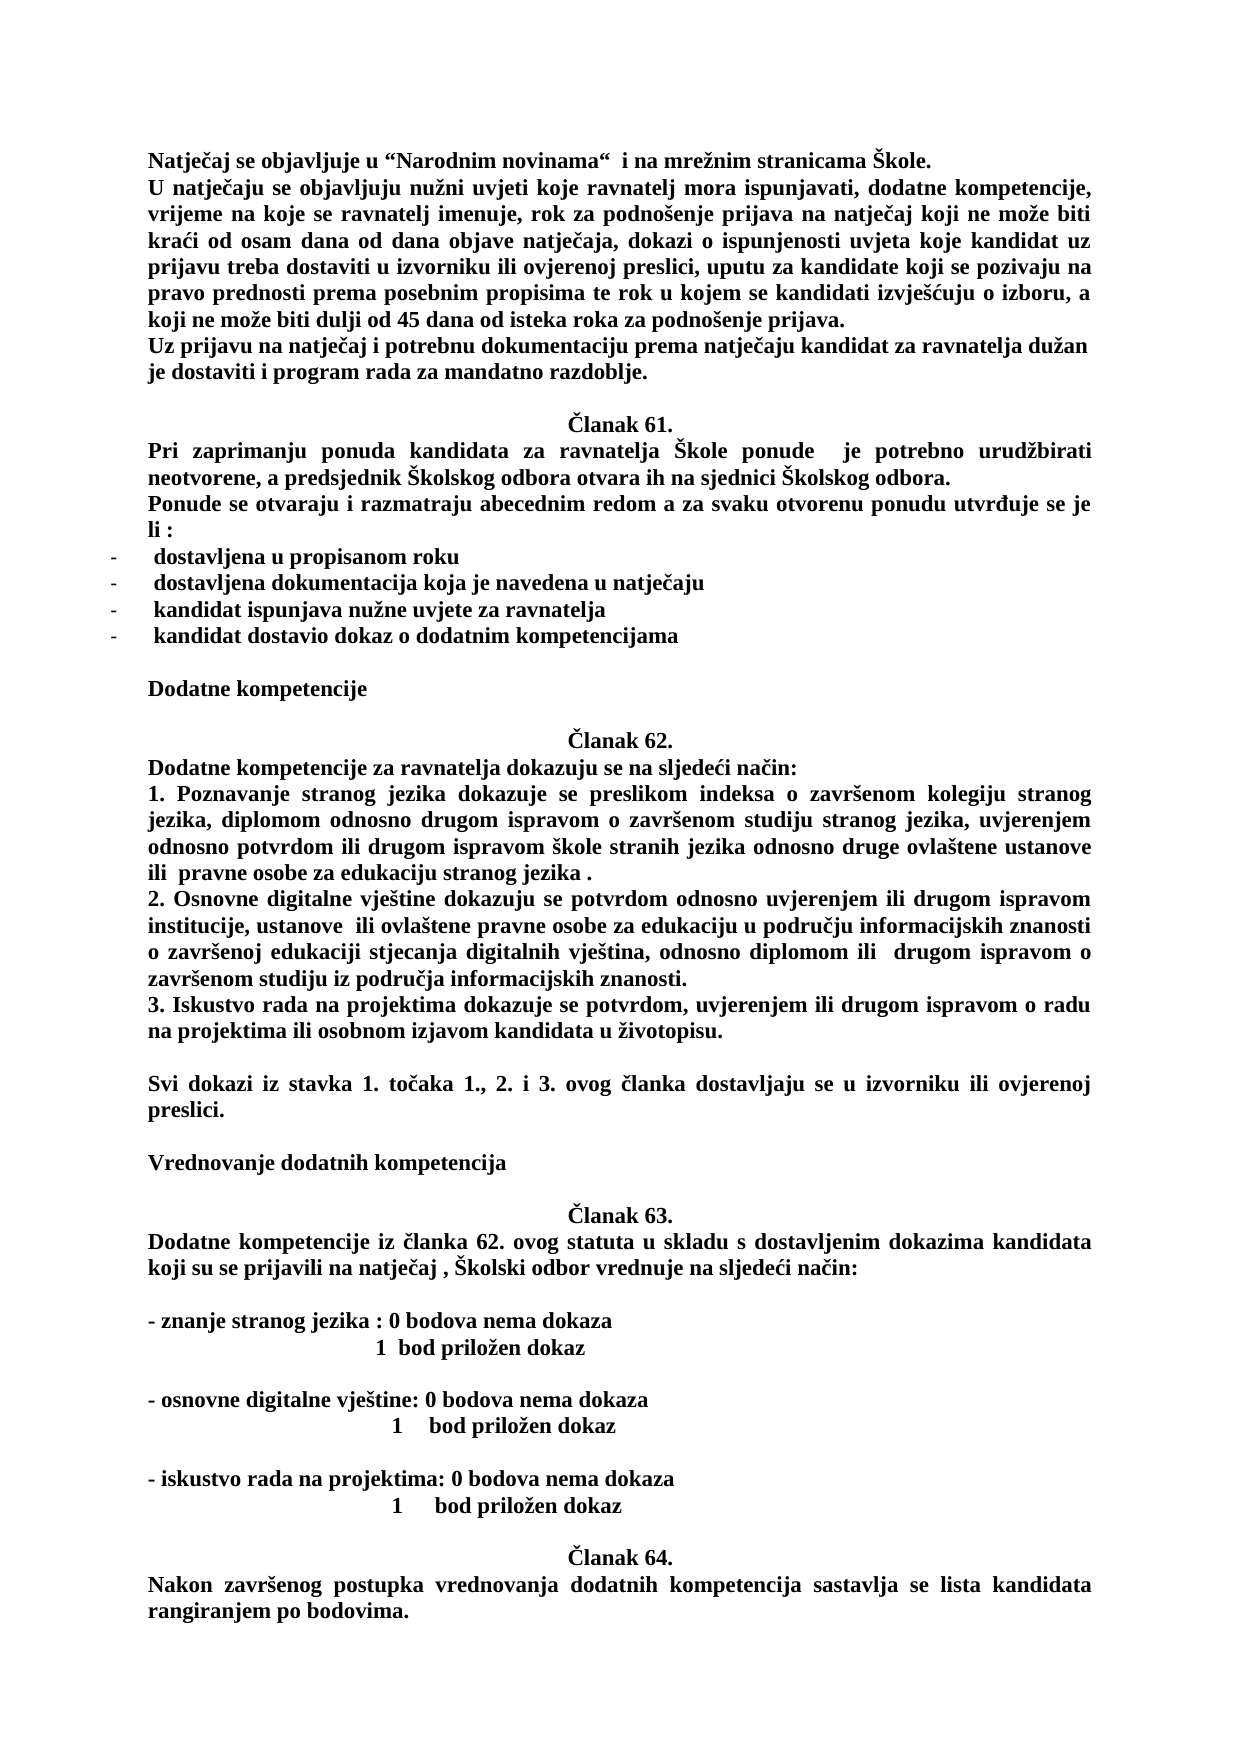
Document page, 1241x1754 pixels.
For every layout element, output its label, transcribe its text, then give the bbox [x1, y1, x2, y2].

list bod priložen dokaz [391, 1492, 1093, 1518]
text Članak 61. [148, 411, 1093, 437]
text Dodatne kompetencije [148, 675, 1093, 701]
text - osnovne digitalne vještine: 0 bodova nema dokaza [148, 1386, 1093, 1413]
text Dodatne kompetencije za ravnatelja dokazuju se na sljedeći način: [148, 754, 1093, 780]
text - iskustvo rada na projektima: 0 bodova nema dokaza [148, 1465, 1093, 1492]
text Uz prijavu na natječaj i potrebnu dokumentaciju prema natječaju kandidat za ravnatelja dužan je dostaviti i program rada za mandatno razdoblje. [148, 332, 1093, 385]
list dostavljena dokumentacija koja je navedena u natječaju [110, 569, 1093, 596]
text 1 bod priložen dokaz [148, 1333, 1093, 1360]
text Članak 64. [148, 1544, 1093, 1571]
list kandidat ispunjava nužne uvjete za ravnatelja [110, 596, 1093, 622]
text Svi dokazi iz stavka 1. točaka 1., 2. i 3. ovog članka dostavljaju se u izvorniku ili ovjerenoj preslici. [148, 1070, 1093, 1123]
text Ponude se otvaraju i razmatraju abecednim redom a za svaku otvorenu ponudu utvrđuje se je li : [148, 490, 1093, 543]
text 1. Poznavanje stranog jezika dokazuje se preslikom indeksa o završenom kolegiju stranog jezika, diplomom odnosno drugom ispravom o završenom studiju stranog jezika, uvjerenjem odnosno potvrdom ili drugom ispravom škole stranih jezika odnosno druge ovlaštene ustanove ili pravne osobe za edukaciju stranog jezika . [148, 780, 1093, 886]
text Pri zaprimanju ponuda kandidata za ravnatelja Škole ponude je potrebno urudžbirati neotvorene, a predsjednik Školskog odbora otvara ih na sjednici Školskog odbora. [148, 437, 1093, 490]
text Vrednovanje dodatnih kompetencija [148, 1149, 1093, 1175]
text 3. Iskustvo rada na projektima dokazuje se potvrdom, uvjerenjem ili drugom ispravom o radu na projektima ili osobnom izjavom kandidata u životopisu. [148, 991, 1093, 1044]
list bod priložen dokaz [391, 1413, 1093, 1439]
list kandidat dostavio dokaz o dodatnim kompetencijama [110, 622, 1093, 648]
text Članak 63. [148, 1202, 1093, 1228]
text Dodatne kompetencije iz članka 62. ovog statuta u skladu s dostavljenim dokazima kandidata koji su se prijavili na natječaj , Školski odbor vrednuje na sljedeći način: [148, 1228, 1093, 1281]
text - znanje stranog jezika : 0 bodova nema dokaza [148, 1307, 1093, 1333]
text U natječaju se objavljuju nužni uvjeti koje ravnatelj mora ispunjavati, dodatne kompetencije, vrijeme na koje se ravnatelj imenuje, rok za podnošenje prijava na natječaj koji ne može biti kraći od osam dana od dana objave natječaja, dokazi o ispunjenosti uvjeta koje kandidat uz prijavu treba dostaviti u izvorniku ili ovjerenoj preslici, uputu za kandidate koji se pozivaju na pravo prednosti prema posebnim propisima te rok u kojem se kandidati izvješćuju o izboru, a koji ne može biti dulji od 45 dana od isteka roka za podnošenje prijava. [148, 174, 1093, 332]
text Članak 62. [148, 727, 1093, 754]
text Nakon završenog postupka vrednovanja dodatnih kompetencija sastavlja se lista kandidata rangiranjem po bodovima. [148, 1571, 1093, 1623]
list dostavljena u propisanom roku [110, 543, 1093, 569]
text Natječaj se objavljuje u “Narodnim novinama“ i na mrežnim stranicama Škole. [148, 148, 1093, 174]
text 2. Osnovne digitalne vještine dokazuju se potvrdom odnosno uvjerenjem ili drugom ispravom institucije, ustanove ili ovlaštene pravne osobe za edukaciju u području informacijskih znanosti o završenoj edukaciji stjecanja digitalnih vještina, odnosno diplomom ili drugom ispravom o završenom studiju iz područja informacijskih znanosti. [148, 886, 1093, 991]
